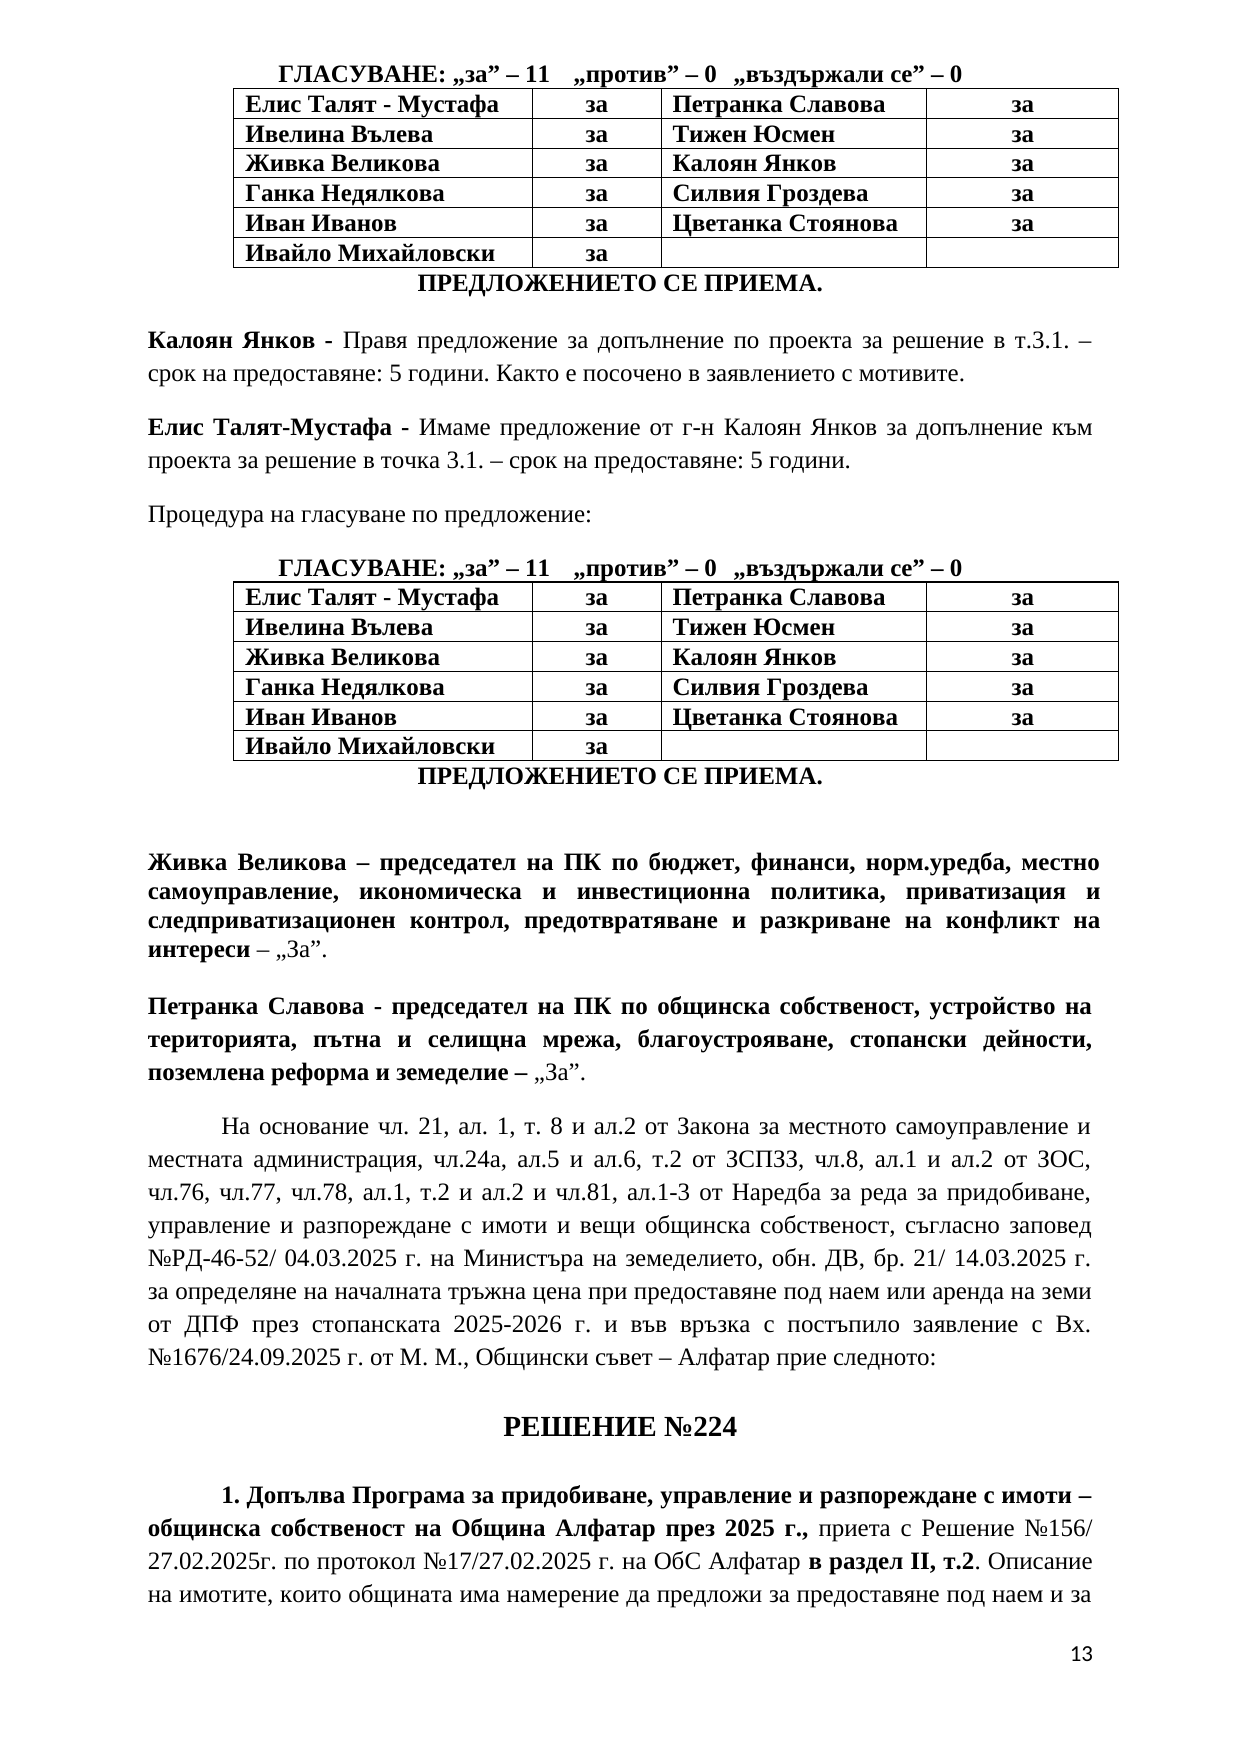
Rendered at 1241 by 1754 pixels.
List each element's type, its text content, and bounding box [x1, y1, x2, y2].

text На основание чл. 21, ал. 1, т. 8 и ал.2 от Закона за местното самоуправление и местната администрация, чл.24а, ал.5 и ал.6, т.2 от ЗСПЗЗ, чл.8, ал.1 и ал.2 от ЗОС, чл.76, чл.77, чл.78, ал.1, т.2 и ал.2 и чл.81, ал.1-3 от Наредба за реда за придобиване, управление и разпореждане с имоти и вещи общинска собственост, съгласно заповед №РД-46-52/ 04.03.2025 г. на Министъра на земеделието, обн. ДВ, бр. 21/ 14.03.2025 г. за определяне на началната тръжна цена при предоставяне под наем или аренда на земи от ДПФ през стопанската 2025-2026 г. и във връзка с постъпило заявление с Вх. №1676/24.09.2025 г. от М. М., Общински съвет – Алфатар прие следното: [148, 1111, 1093, 1371]
table_cell за [533, 178, 661, 207]
table_cell за [533, 612, 661, 641]
text Процедура на гласуване по предложение: [148, 499, 1093, 528]
table_cell Иван Иванов [234, 702, 532, 730]
table_header за [927, 583, 1118, 611]
table_cell за [533, 208, 661, 237]
table_header Петранка Славова [662, 583, 926, 611]
text ГЛАСУВАНЕ: „за” – 11 „против” – 0 „въздържали се” – 0 [148, 553, 1093, 581]
table_header Елис Талят - Мустафа [234, 89, 532, 118]
table_cell за [927, 702, 1118, 730]
table_cell за [533, 672, 661, 701]
table_cell Иван Иванов [234, 208, 532, 237]
table_cell Цветанка Стоянова [662, 208, 926, 237]
table_cell за [927, 612, 1118, 641]
table_cell Калоян Янков [662, 642, 926, 671]
text ГЛАСУВАНЕ: „за” – 11 „против” – 0 „въздържали се” – 0 [148, 59, 1093, 88]
table_cell Ивелина Вълева [234, 612, 532, 641]
table_cell Ганка Недялкова [234, 672, 532, 701]
table_cell за [533, 119, 661, 147]
table_cell за [533, 642, 661, 671]
table_cell за [927, 178, 1118, 207]
table_cell [927, 731, 1118, 760]
table_cell Силвия Гроздева [662, 178, 926, 207]
table_cell Ганка Недялкова [234, 178, 532, 207]
table_cell Живка Великова [234, 642, 532, 671]
table_cell [662, 238, 926, 267]
table_cell Ивелина Вълева [234, 119, 532, 147]
table_cell Тижен Юсмен [662, 612, 926, 641]
text 1. Допълва Програма за придобиване, управление и разпореждане с имоти – общинска собственост на Община Алфатар през 2025 г., приета с Решение №156/ 27.02.2025г. по протокол №17/27.02.2025 г. на ОбС Алфатар в раздел ІІ, т.2. Описание на имотите, които общината има намерение да предложи за предоставяне под наем и за [148, 1480, 1093, 1608]
table_cell за [533, 238, 661, 267]
table_cell Тижен Юсмен [662, 119, 926, 147]
text ПРЕДЛОЖЕНИЕТО СЕ ПРИЕМА. [148, 761, 1093, 790]
table_cell за [533, 731, 661, 760]
text ПРЕДЛОЖЕНИЕТО СЕ ПРИЕМА. [148, 268, 1093, 296]
table_header за [533, 583, 661, 611]
table_cell за [927, 642, 1118, 671]
text РЕШЕНИЕ №224 [148, 1409, 1093, 1442]
text Елис Талят-Мустафа - Имаме предложение от г-н Калоян Янков за допълнение към проекта за решение в точка 3.1. – срок на предоставяне: 5 години. [148, 412, 1093, 474]
text Живка Великова – председател на ПК по бюджет, финанси, норм.уредба, местно самоуправление, икономическа и инвестиционна политика, приватизация и следприватизационен контрол, предотвратяване и разкриване на конфликт на интереси – „За”. [148, 847, 1101, 962]
table_cell Цветанка Стоянова [662, 702, 926, 730]
table_cell за [927, 208, 1118, 237]
text Калоян Янков - Правя предложение за допълнение по проекта за решение в т.3.1. – срок на предоставяне: 5 години. Както е посочено в заявлението с мотивите. [148, 325, 1093, 387]
table_cell Силвия Гроздева [662, 672, 926, 701]
table_cell [927, 238, 1118, 267]
table_header Елис Талят - Мустафа [234, 583, 532, 611]
table_cell за [927, 119, 1118, 147]
table_cell Живка Великова [234, 149, 532, 177]
table_cell за [927, 149, 1118, 177]
table_cell Ивайло Михайловски [234, 238, 532, 267]
table_header за [927, 89, 1118, 118]
table_cell за [927, 672, 1118, 701]
table_cell за [533, 149, 661, 177]
table_cell за [533, 702, 661, 730]
table_cell [662, 731, 926, 760]
text Петранка Славова - председател на ПК по общинска собственост, устройство на територията, пътна и селищна мрежа, благоустрояване, стопански дейности, поземлена реформа и земеделие – „За”. [148, 991, 1093, 1086]
table_cell Калоян Янков [662, 149, 926, 177]
table_header Петранка Славова [662, 89, 926, 118]
table_header за [533, 89, 661, 118]
table_cell Ивайло Михайловски [234, 731, 532, 760]
